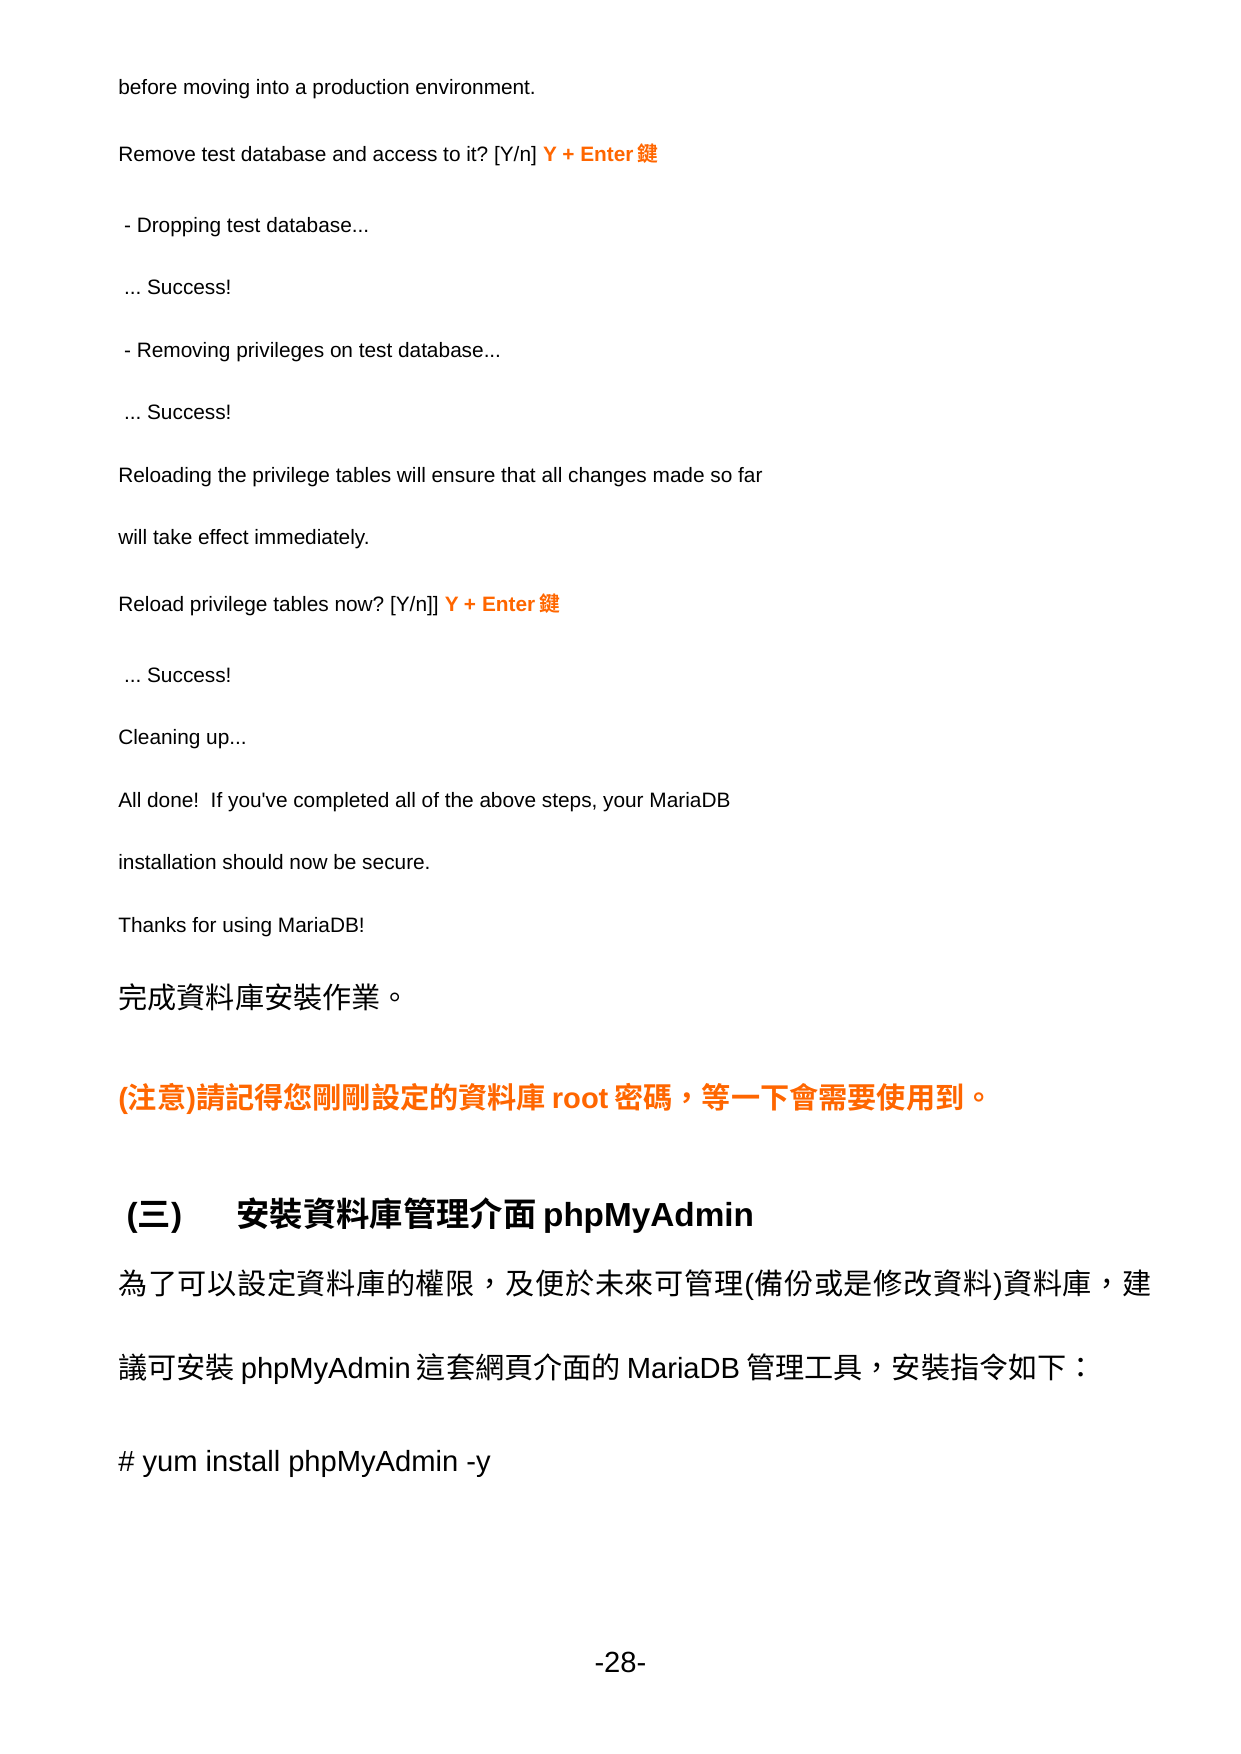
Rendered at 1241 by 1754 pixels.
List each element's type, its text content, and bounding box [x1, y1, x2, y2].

subtitle 安裝資料庫管理介面phpMyAdmin [88, 1188, 1152, 1236]
text - Dropping test database... [118, 212, 1152, 236]
text 完成資料庫安裝作業。 [118, 975, 1152, 1017]
text Reloading the privilege tables will ensure that all changes made so far [118, 462, 1152, 486]
text 為了可以設定資料庫的權限，及便於未來可管理(備份或是修改資料)資料庫，建議可安裝phpMyAdmin這套網頁介面的MariaDB管理工具，安裝指令如下： [118, 1260, 1152, 1387]
text # yum install phpMyAdmin -y [118, 1444, 1152, 1477]
text All done! If you've completed all of the above steps, your MariaDB [118, 787, 1152, 811]
text installation should now be secure. [118, 850, 1152, 874]
text will take effect immediately. [118, 525, 1152, 549]
text Thanks for using MariaDB! [118, 912, 1152, 936]
text - Removing privileges on test database... [118, 337, 1152, 361]
text (注意)請記得您剛剛設定的資料庫root密碼，等一下會需要使用到。 [118, 1074, 1152, 1116]
text Reload privilege tables now? [Y/n]] Y + Enter鍵 [118, 587, 1152, 618]
text ... Success! [118, 662, 1152, 686]
text ... Success! [118, 400, 1152, 424]
text ... Success! [118, 275, 1152, 299]
text Cleaning up... [118, 725, 1152, 749]
text Remove test database and access to it? [Y/n] Y + Enter鍵 [118, 137, 1152, 168]
text before moving into a production environment. [118, 75, 1152, 99]
